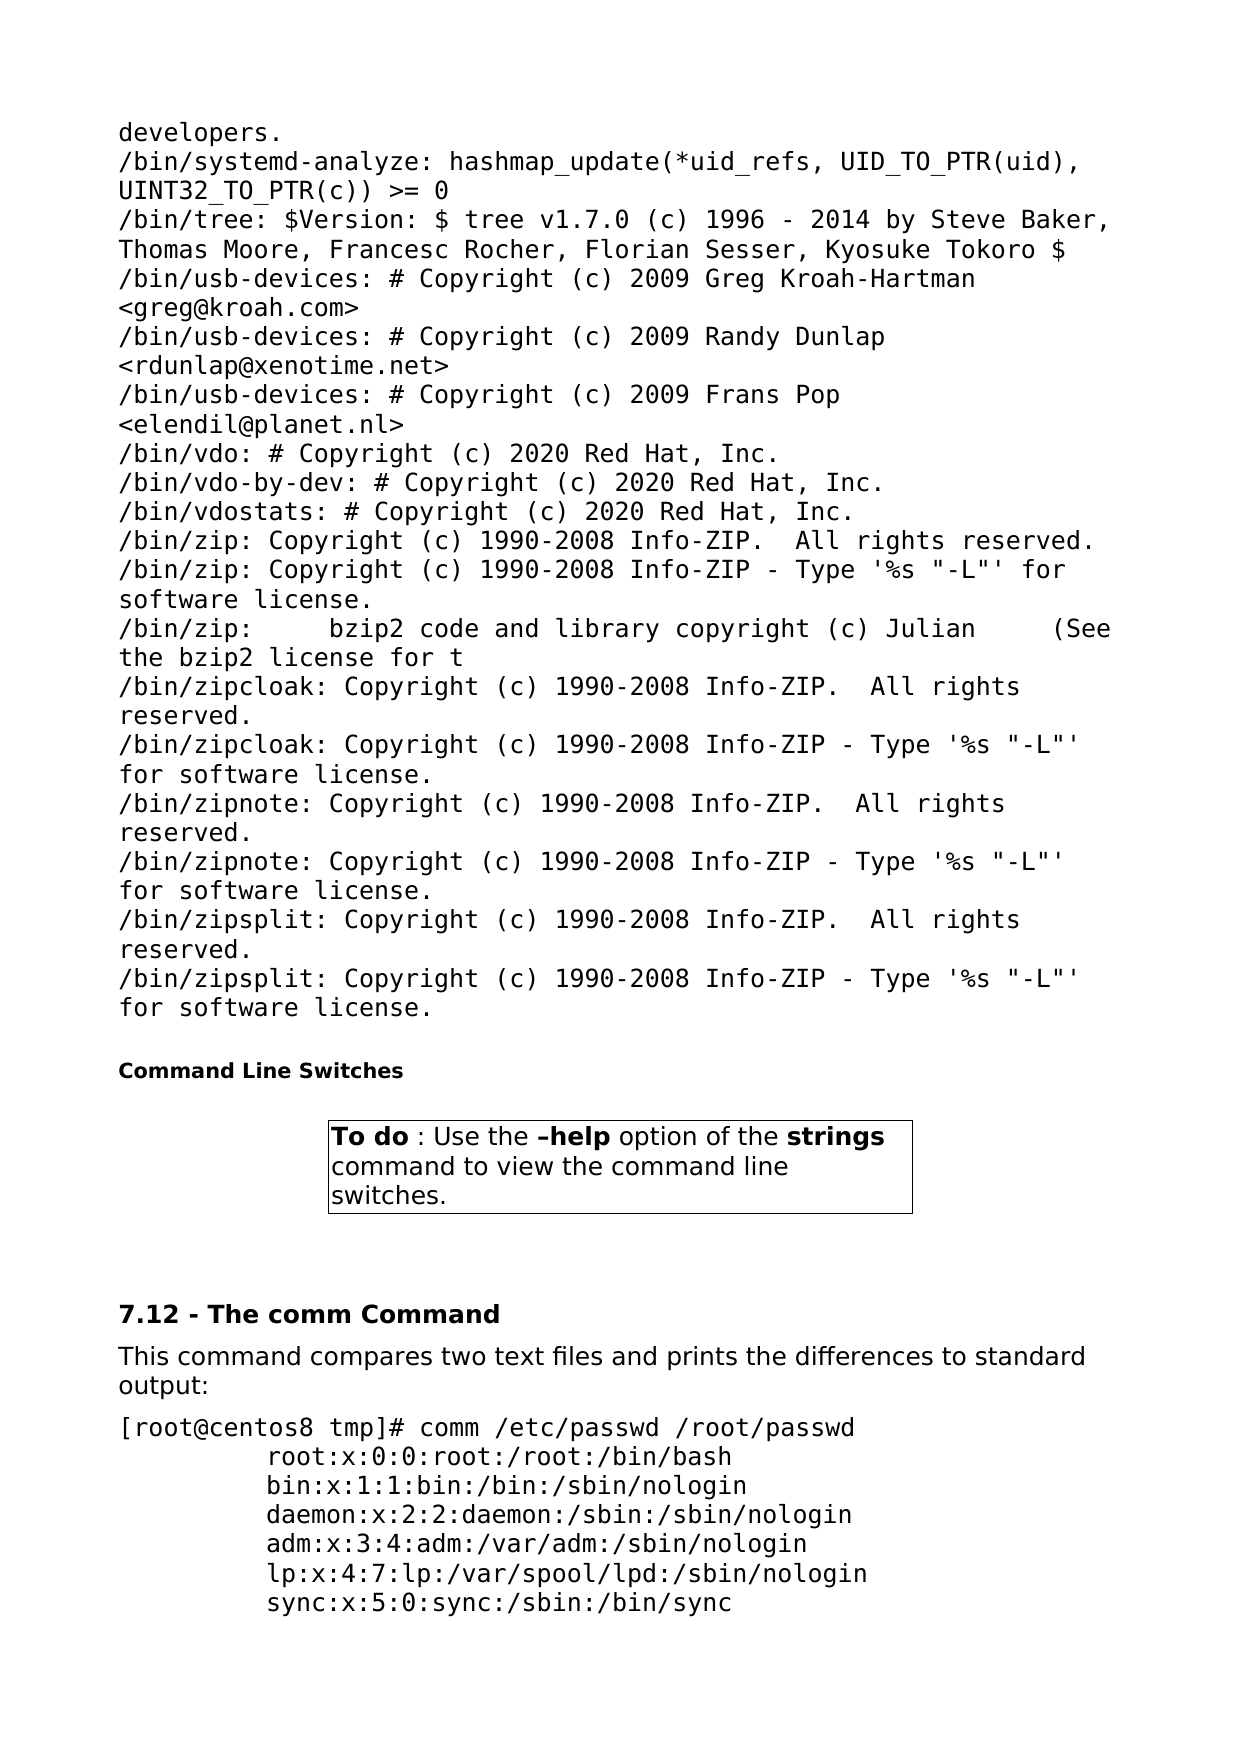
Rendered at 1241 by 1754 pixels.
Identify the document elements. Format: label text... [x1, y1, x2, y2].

text This command compares two text files and prints the differences to standard output: [118, 1342, 1122, 1400]
subtitle 7.12 - The comm Command [118, 1300, 1122, 1329]
subtitle Command Line Switches [118, 1059, 1122, 1083]
text [root@centos8 tmp]# comm /etc/passwd /root/passwd root:x:0:0:root:/root:/bin/bash bin:x:1:1:bin:/bin:/sbin/nologin daemon:x:2:2:daemon:/sbin:/sbin/nologin adm:x:3:4:adm:/var/adm:/sbin/nologin lp:x:4:7:lp:/var/spool/lpd:/sbin/nologin sync:x:5:0:sync:/sbin:/bin/sync [118, 1413, 1122, 1617]
table_header To do : Use the –help option of the strings command to view the command line switches. [329, 1121, 912, 1213]
text developers. /bin/systemd-analyze: hashmap_update(*uid_refs, UID_TO_PTR(uid), UINT32_TO_PTR(c)) >= 0 /bin/tree: $Version: $ tree v1.7.0 (c) 1996 - 2014 by Steve Baker, Thomas Moore, Francesc Rocher, Florian Sesser, Kyosuke Tokoro $ /bin/usb-devices: # Copyright (c) 2009 Greg Kroah-Hartman <greg@kroah.com> /bin/usb-devices: # Copyright (c) 2009 Randy Dunlap <rdunlap@xenotime.net> /bin/usb-devices: # Copyright (c) 2009 Frans Pop <elendil@planet.nl> /bin/vdo: # Copyright (c) 2020 Red Hat, Inc. /bin/vdo-by-dev: # Copyright (c) 2020 Red Hat, Inc. /bin/vdostats: # Copyright (c) 2020 Red Hat, Inc. /bin/zip: Copyright (c) 1990-2008 Info-ZIP. All rights reserved. /bin/zip: Copyright (c) 1990-2008 Info-ZIP - Type '%s "-L"' for software license. /bin/zip: bzip2 code and library copyright (c) Julian (See the bzip2 license for t /bin/zipcloak: Copyright (c) 1990-2008 Info-ZIP. All rights reserved. /bin/zipcloak: Copyright (c) 1990-2008 Info-ZIP - Type '%s "-L"' for software license. /bin/zipnote: Copyright (c) 1990-2008 Info-ZIP. All rights reserved. /bin/zipnote: Copyright (c) 1990-2008 Info-ZIP - Type '%s "-L"' for software license. /bin/zipsplit: Copyright (c) 1990-2008 Info-ZIP. All rights reserved. /bin/zipsplit: Copyright (c) 1990-2008 Info-ZIP - Type '%s "-L"' for software license. [118, 118, 1122, 1022]
